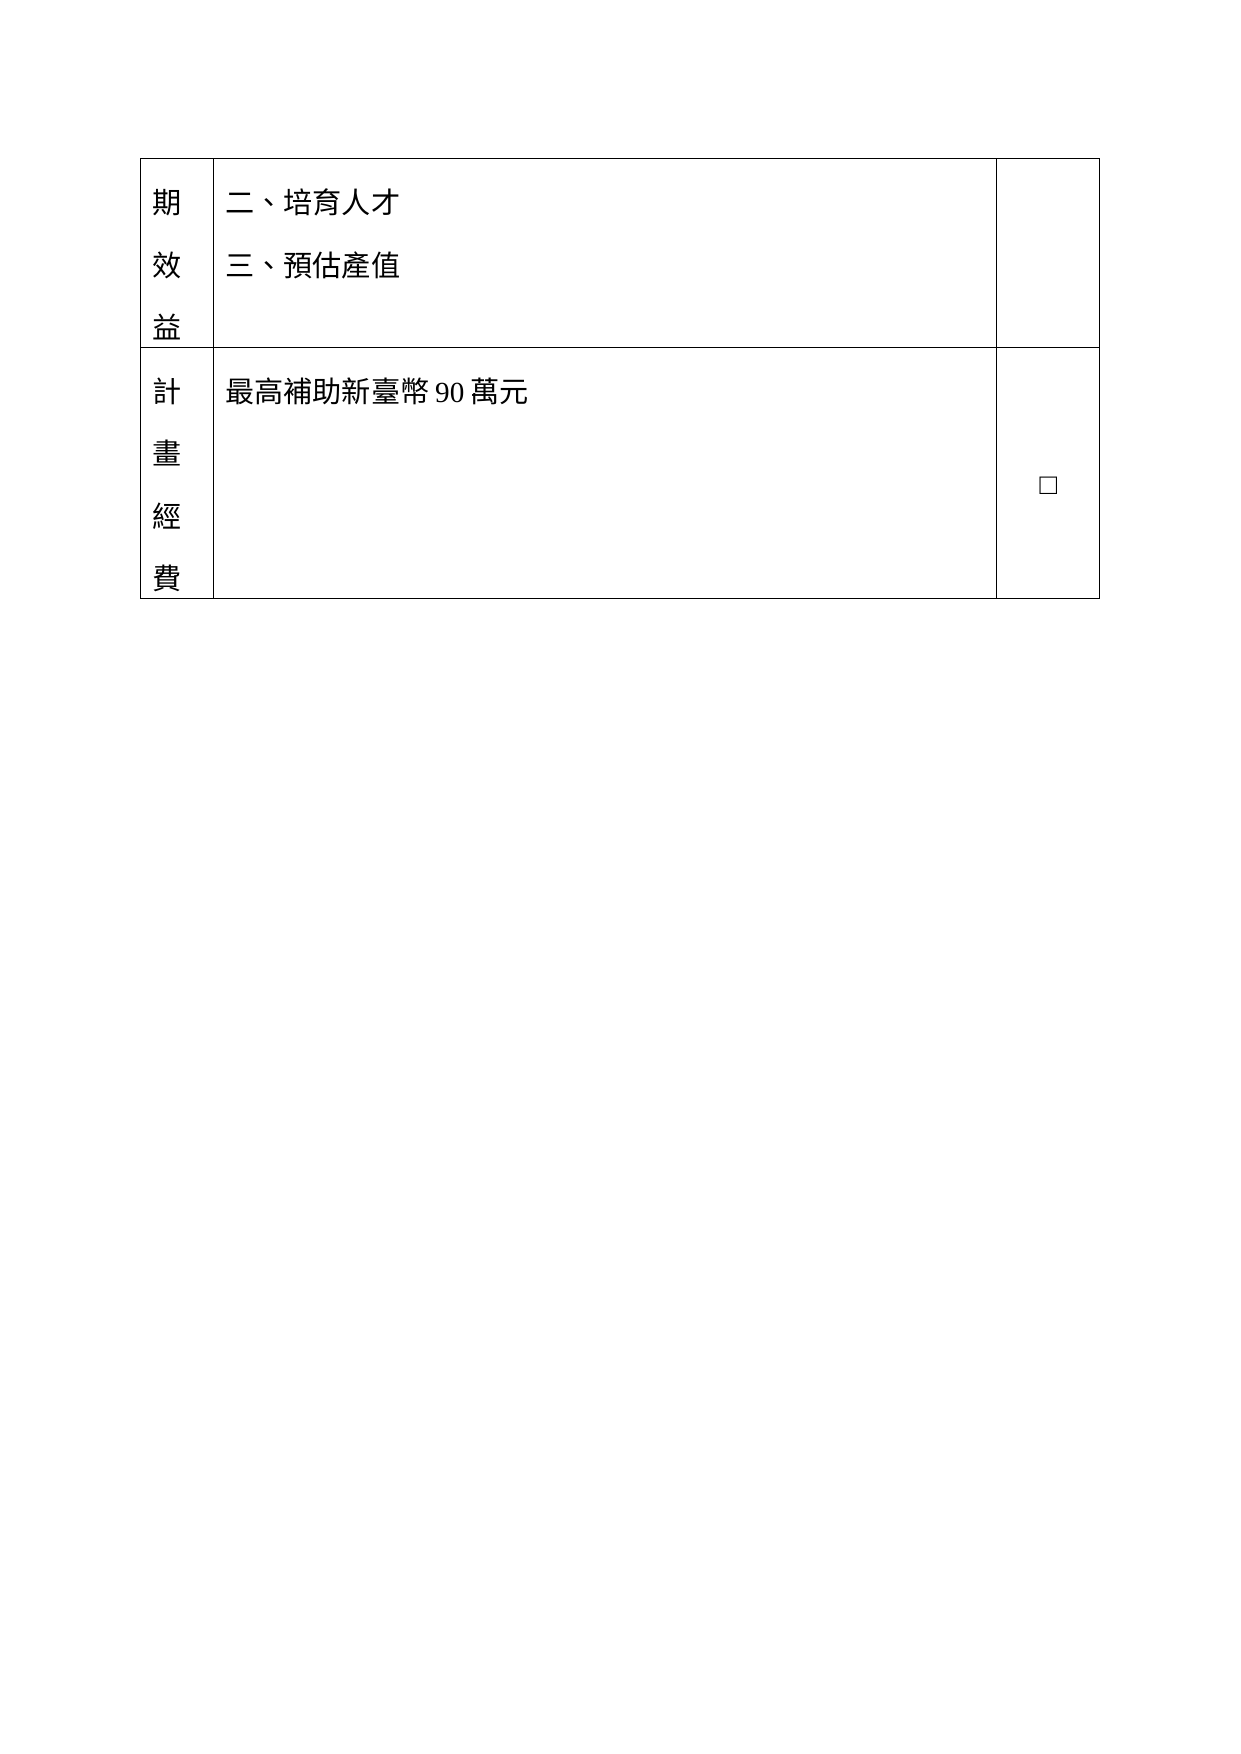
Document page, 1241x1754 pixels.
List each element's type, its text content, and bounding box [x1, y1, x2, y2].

table_cell 計畫經費 [141, 348, 213, 598]
table_cell 期效益 [141, 159, 213, 347]
table_cell 最高補助新臺幣90萬元 [214, 348, 996, 598]
table_cell □ [997, 348, 1099, 598]
table_cell [997, 159, 1099, 347]
table_cell 二、培育人才 三、預估產值 [214, 159, 996, 347]
